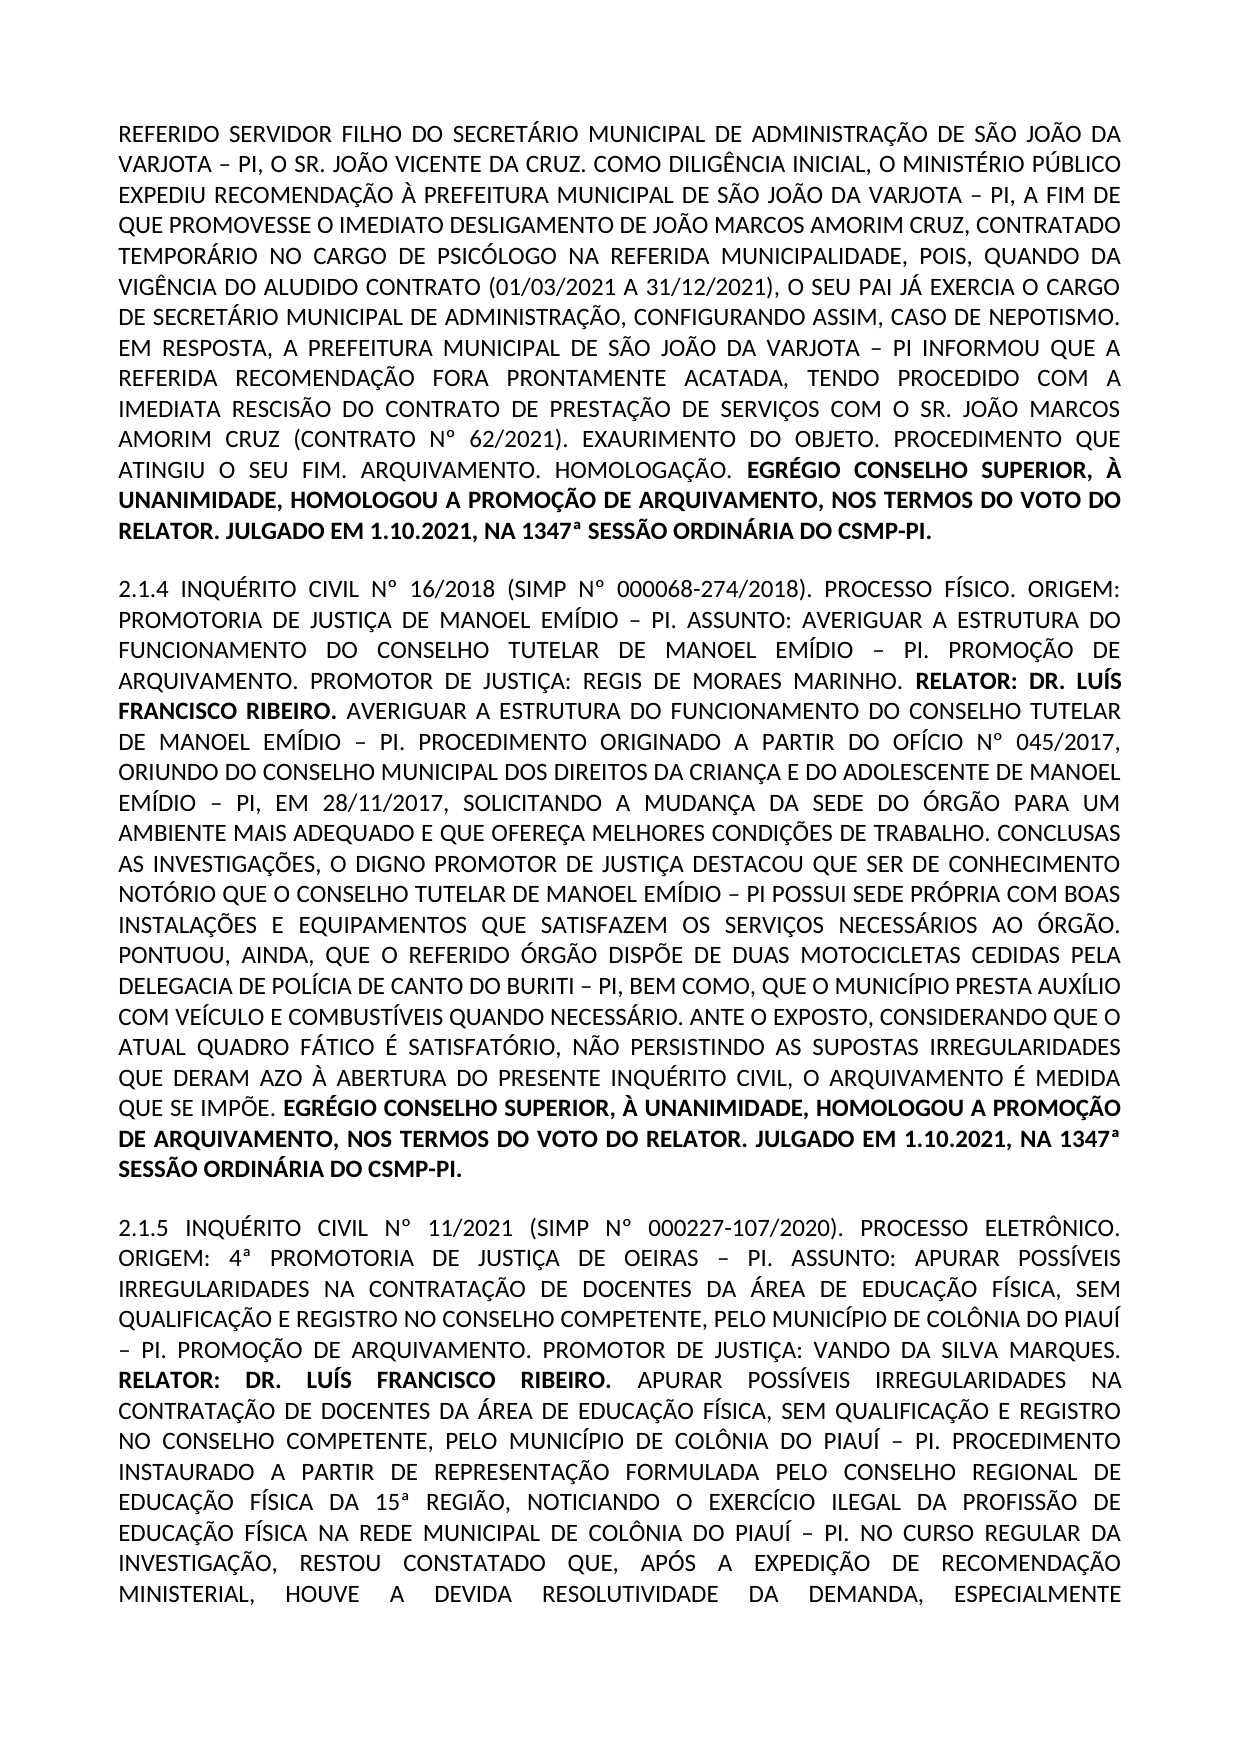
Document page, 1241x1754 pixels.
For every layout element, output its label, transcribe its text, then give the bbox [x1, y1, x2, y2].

text REFERIDO SERVIDOR FILHO DO SECRETÁRIO MUNICIPAL DE ADMINISTRAÇÃO DE SÃO JOÃO DA VARJOTA – PI, O SR. JOÃO VICENTE DA CRUZ. COMO DILIGÊNCIA INICIAL, O MINISTÉRIO PÚBLICO EXPEDIU RECOMENDAÇÃO À PREFEITURA MUNICIPAL DE SÃO JOÃO DA VARJOTA – PI, A FIM DE QUE PROMOVESSE O IMEDIATO DESLIGAMENTO DE JOÃO MARCOS AMORIM CRUZ, CONTRATADO TEMPORÁRIO NO CARGO DE PSICÓLOGO NA REFERIDA MUNICIPALIDADE, POIS, QUANDO DA VIGÊNCIA DO ALUDIDO CONTRATO (01/03/2021 A 31/12/2021), O SEU PAI JÁ EXERCIA O CARGO DE SECRETÁRIO MUNICIPAL DE ADMINISTRAÇÃO, CONFIGURANDO ASSIM, CASO DE NEPOTISMO. EM RESPOSTA, A PREFEITURA MUNICIPAL DE SÃO JOÃO DA VARJOTA – PI INFORMOU QUE A REFERIDA RECOMENDAÇÃO FORA PRONTAMENTE ACATADA, TENDO PROCEDIDO COM A IMEDIATA RESCISÃO DO CONTRATO DE PRESTAÇÃO DE SERVIÇOS COM O SR. JOÃO MARCOS AMORIM CRUZ (CONTRATO Nº 62/2021). EXAURIMENTO DO OBJETO. PROCEDIMENTO QUE ATINGIU O SEU FIM. ARQUIVAMENTO. HOMOLOGAÇÃO. EGRÉGIO CONSELHO SUPERIOR, À UNANIMIDADE, HOMOLOGOU A PROMOÇÃO DE ARQUIVAMENTO, NOS TERMOS DO VOTO DO RELATOR. JULGADO EM 1.10.2021, NA 1347ª SESSÃO ORDINÁRIA DO CSMP-PI. [118, 118, 1122, 545]
text 2.1.5 INQUÉRITO CIVIL Nº 11/2021 (SIMP Nº 000227-107/2020). PROCESSO ELETRÔNICO. ORIGEM: 4ª PROMOTORIA DE JUSTIÇA DE OEIRAS – PI. ASSUNTO: APURAR POSSÍVEIS IRREGULARIDADES NA CONTRATAÇÃO DE DOCENTES DA ÁREA DE EDUCAÇÃO FÍSICA, SEM QUALIFICAÇÃO E REGISTRO NO CONSELHO COMPETENTE, PELO MUNICÍPIO DE COLÔNIA DO PIAUÍ – PI. PROMOÇÃO DE ARQUIVAMENTO. PROMOTOR DE JUSTIÇA: VANDO DA SILVA MARQUES. RELATOR: DR. LUÍS FRANCISCO RIBEIRO. APURAR POSSÍVEIS IRREGULARIDADES NA CONTRATAÇÃO DE DOCENTES DA ÁREA DE EDUCAÇÃO FÍSICA, SEM QUALIFICAÇÃO E REGISTRO NO CONSELHO COMPETENTE, PELO MUNICÍPIO DE COLÔNIA DO PIAUÍ – PI. PROCEDIMENTO INSTAURADO A PARTIR DE REPRESENTAÇÃO FORMULADA PELO CONSELHO REGIONAL DE EDUCAÇÃO FÍSICA DA 15ª REGIÃO, NOTICIANDO O EXERCÍCIO ILEGAL DA PROFISSÃO DE EDUCAÇÃO FÍSICA NA REDE MUNICIPAL DE COLÔNIA DO PIAUÍ – PI. NO CURSO REGULAR DA INVESTIGAÇÃO, RESTOU CONSTATADO QUE, APÓS A EXPEDIÇÃO DE RECOMENDAÇÃO MINISTERIAL, HOUVE A DEVIDA RESOLUTIVIDADE DA DEMANDA, ESPECIALMENTE [118, 1212, 1122, 1609]
text 2.1.4 INQUÉRITO CIVIL Nº 16/2018 (SIMP Nº 000068-274/2018). PROCESSO FÍSICO. ORIGEM: PROMOTORIA DE JUSTIÇA DE MANOEL EMÍDIO – PI. ASSUNTO: AVERIGUAR A ESTRUTURA DO FUNCIONAMENTO DO CONSELHO TUTELAR DE MANOEL EMÍDIO – PI. PROMOÇÃO DE ARQUIVAMENTO. PROMOTOR DE JUSTIÇA: REGIS DE MORAES MARINHO. RELATOR: DR. LUÍS FRANCISCO RIBEIRO. AVERIGUAR A ESTRUTURA DO FUNCIONAMENTO DO CONSELHO TUTELAR DE MANOEL EMÍDIO – PI. PROCEDIMENTO ORIGINADO A PARTIR DO OFÍCIO Nº 045/2017, ORIUNDO DO CONSELHO MUNICIPAL DOS DIREITOS DA CRIANÇA E DO ADOLESCENTE DE MANOEL EMÍDIO – PI, EM 28/11/2017, SOLICITANDO A MUDANÇA DA SEDE DO ÓRGÃO PARA UM AMBIENTE MAIS ADEQUADO E QUE OFEREÇA MELHORES CONDIÇÕES DE TRABALHO. CONCLUSAS AS INVESTIGAÇÕES, O DIGNO PROMOTOR DE JUSTIÇA DESTACOU QUE SER DE CONHECIMENTO NOTÓRIO QUE O CONSELHO TUTELAR DE MANOEL EMÍDIO – PI POSSUI SEDE PRÓPRIA COM BOAS INSTALAÇÕES E EQUIPAMENTOS QUE SATISFAZEM OS SERVIÇOS NECESSÁRIOS AO ÓRGÃO. PONTUOU, AINDA, QUE O REFERIDO ÓRGÃO DISPÕE DE DUAS MOTOCICLETAS CEDIDAS PELA DELEGACIA DE POLÍCIA DE CANTO DO BURITI – PI, BEM COMO, QUE O MUNICÍPIO PRESTA AUXÍLIO COM VEÍCULO E COMBUSTÍVEIS QUANDO NECESSÁRIO. ANTE O EXPOSTO, CONSIDERANDO QUE O ATUAL QUADRO FÁTICO É SATISFATÓRIO, NÃO PERSISTINDO AS SUPOSTAS IRREGULARIDADES QUE DERAM AZO À ABERTURA DO PRESENTE INQUÉRITO CIVIL, O ARQUIVAMENTO É MEDIDA QUE SE IMPÕE. EGRÉGIO CONSELHO SUPERIOR, À UNANIMIDADE, HOMOLOGOU A PROMOÇÃO DE ARQUIVAMENTO, NOS TERMOS DO VOTO DO RELATOR. JULGADO EM 1.10.2021, NA 1347ª SESSÃO ORDINÁRIA DO CSMP-PI. [118, 573, 1122, 1184]
